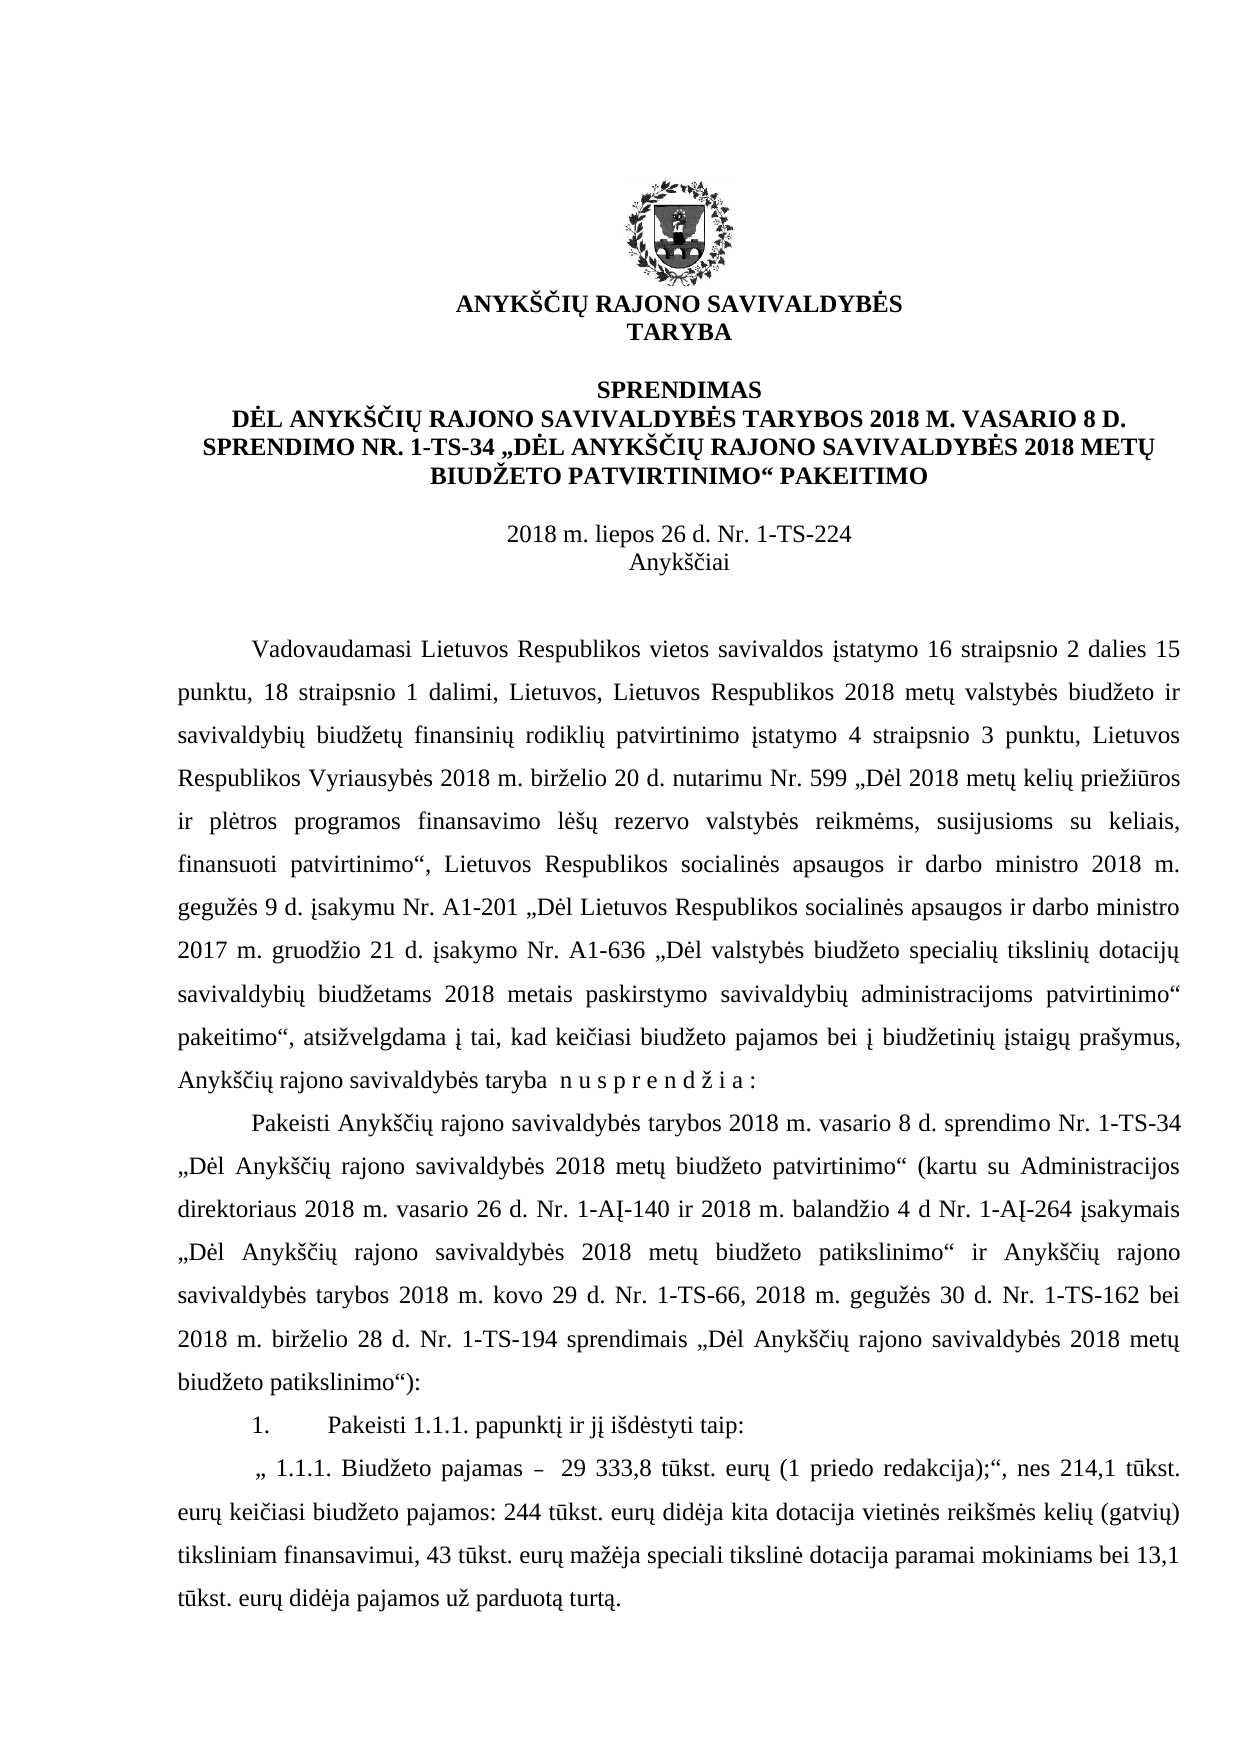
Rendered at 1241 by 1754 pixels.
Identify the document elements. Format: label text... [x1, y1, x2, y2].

text ANYKŠČIŲ RAJONO SAVIVALDYBĖS [177, 289, 1181, 317]
text DĖl Anykščių rajono savivaldybės TARYBOS 2018 m. VASARIO 8 D. SPRENDIMO nR. 1-ts-34 „DĖL ANYKŠČIŲ RAJONO SAVIVALDYBĖS 2018 METŲ biudžeto patvirtinimo“ PAKEITIMO [177, 404, 1181, 490]
text 2018 m. liepos 26 d. Nr. 1-TS-224 [177, 519, 1181, 547]
text TARYBA [177, 317, 1181, 346]
text „ 1.1.1. Biudžeto pajamas – 29 333,8 tūkst. eurų (1 priedo redakcija);“, nes 214,1 tūkst. eurų keičiasi biudžeto pajamos: 244 tūkst. eurų didėja kita dotacija vietinės reikšmės kelių (gatvių) tiksliniam finansavimui, 43 tūkst. eurų mažėja speciali tikslinė dotacija paramai mokiniams bei 13,1 tūkst. eurų didėja pajamos už parduotą turtą. [177, 1453, 1181, 1612]
text Anykščiai [177, 547, 1181, 576]
text Pakeisti Anykščių rajono savivaldybės tarybos 2018 m. vasario 8 d. sprendimo Nr. 1-TS-34 „Dėl Anykščių rajono savivaldybės 2018 metų biudžeto patvirtinimo“ (kartu su Administracijos direktoriaus 2018 m. vasario 26 d. Nr. 1-AĮ-140 ir 2018 m. balandžio 4 d Nr. 1-AĮ-264 įsakymais „Dėl Anykščių rajono savivaldybės 2018 metų biudžeto patikslinimo“ ir Anykščių rajono savivaldybės tarybos 2018 m. kovo 29 d. Nr. 1-TS-66, 2018 m. gegužės 30 d. Nr. 1-TS-162 bei 2018 m. birželio 28 d. Nr. 1-TS-194 sprendimais „Dėl Anykščių rajono savivaldybės 2018 metų biudžeto patikslinimo“): [177, 1108, 1181, 1396]
text 1. Pakeisti 1.1.1. papunktį ir jį išdėstyti taip: [177, 1410, 1181, 1439]
text SPRENDIMAS [177, 375, 1181, 404]
text Vadovaudamasi Lietuvos Respublikos vietos savivaldos įstatymo 16 straipsnio 2 dalies 15 punktu, 18 straipsnio 1 dalimi, Lietuvos, Lietuvos Respublikos 2018 metų valstybės biudžeto ir savivaldybių biudžetų finansinių rodiklių patvirtinimo įstatymo 4 straipsnio 3 punktu, Lietuvos Respublikos Vyriausybės 2018 m. birželio 20 d. nutarimu Nr. 599 „Dėl 2018 metų kelių priežiūros ir plėtros programos finansavimo lėšų rezervo valstybės reikmėms, susijusioms su keliais, finansuoti patvirtinimo“, Lietuvos Respublikos socialinės apsaugos ir darbo ministro 2018 m. gegužės 9 d. įsakymu Nr. A1-201 „Dėl Lietuvos Respublikos socialinės apsaugos ir darbo ministro 2017 m. gruodžio 21 d. įsakymo Nr. A1-636 „Dėl valstybės biudžeto specialių tikslinių dotacijų savivaldybių biudžetams 2018 metais paskirstymo savivaldybių administracijoms patvirtinimo“ pakeitimo“, atsižvelgdama į tai, kad keičiasi biudžeto pajamos bei į biudžetinių įstaigų prašymus, Anykščių rajono savivaldybės taryba n u s p r e n d ž i a : [177, 634, 1181, 1094]
